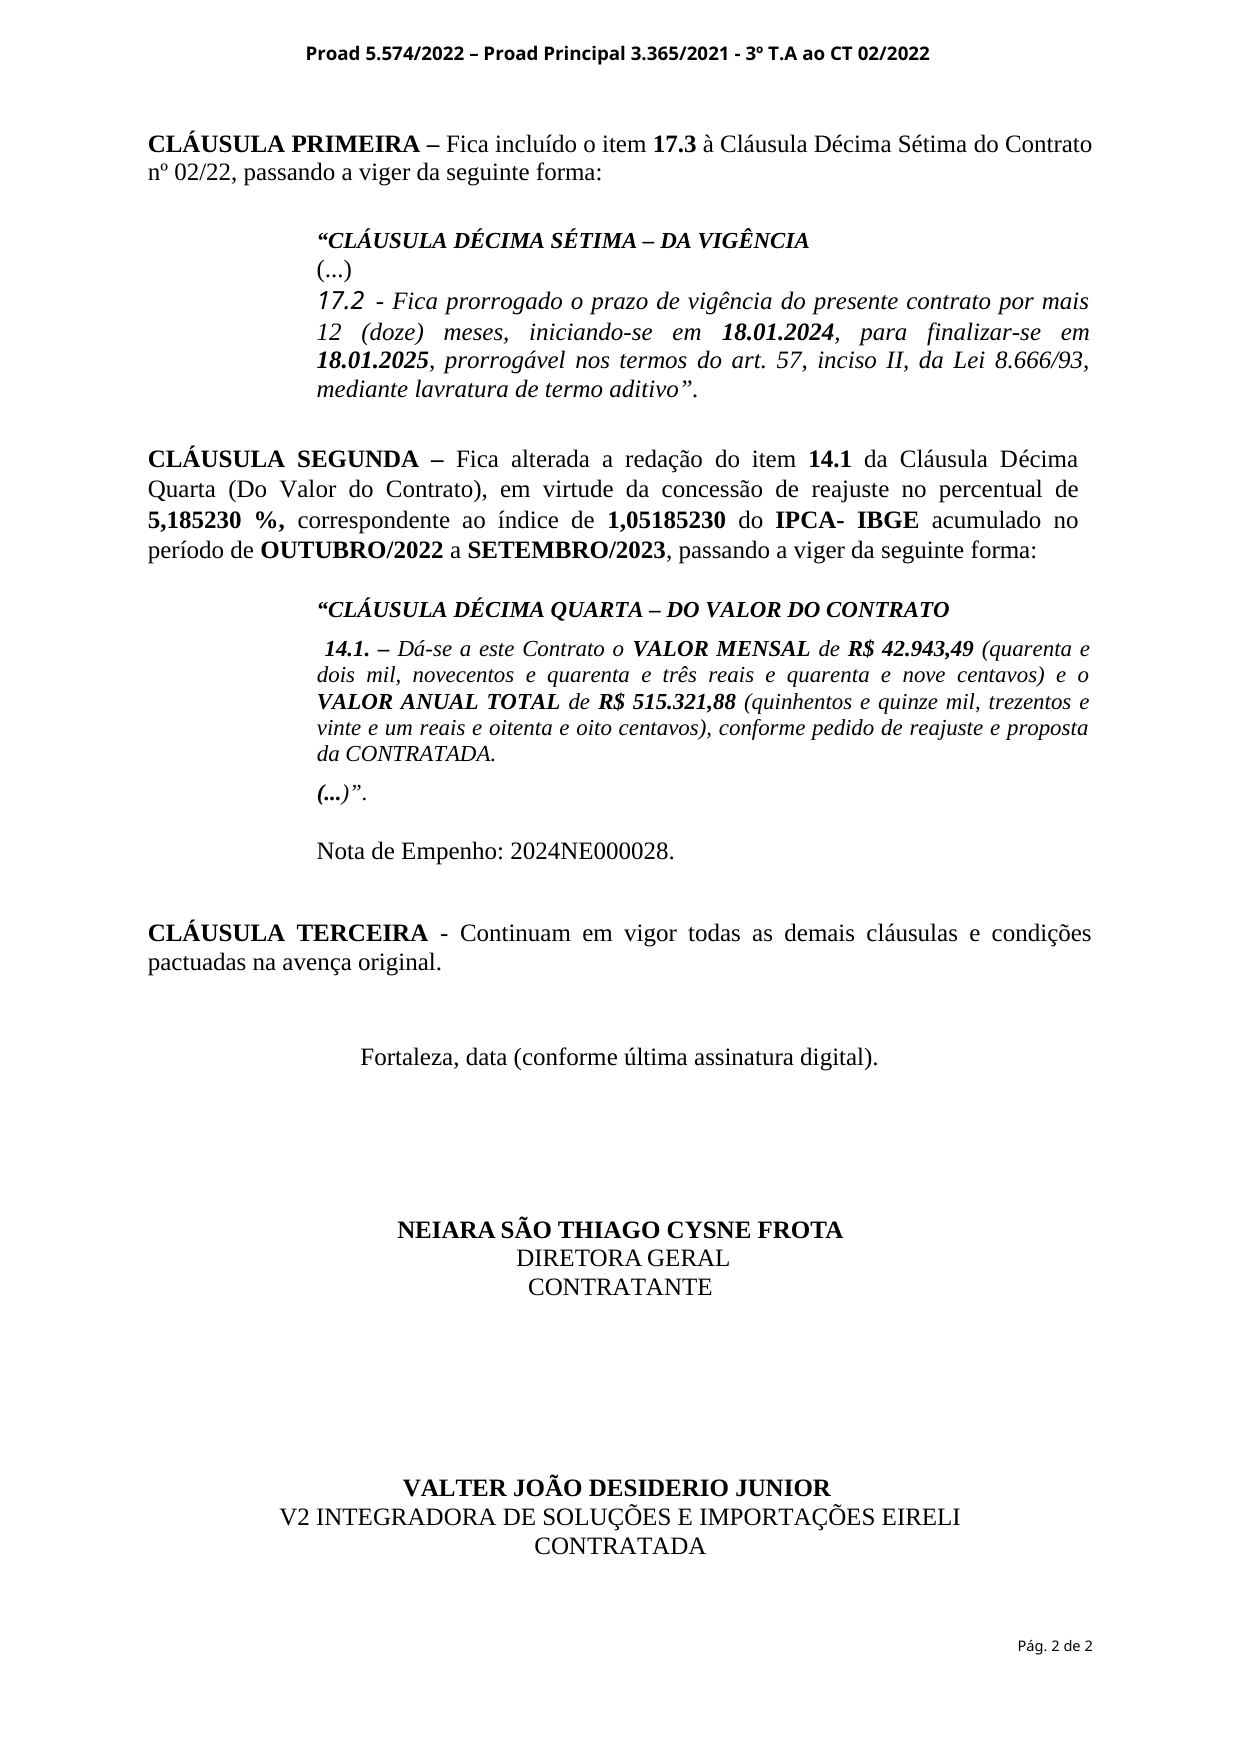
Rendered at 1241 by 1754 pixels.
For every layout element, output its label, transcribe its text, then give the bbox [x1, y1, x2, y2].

text “CLÁUSULA DÉCIMA QUARTA – DO VALOR DO CONTRATO [316, 596, 1092, 622]
text NEIARA SÃO THIAGO CYSNE FROTA [148, 1215, 1092, 1243]
text DIRETORA GERAL [148, 1243, 1092, 1272]
text CONTRATADA [148, 1531, 1092, 1560]
text (...)”. [317, 779, 1092, 806]
text CLÁUSULA TERCEIRA - Continuam em vigor todas as demais cláusulas e condições pactuadas na avença original. [148, 918, 1093, 976]
text Fortaleza, data (conforme última assinatura digital). [148, 1042, 1092, 1071]
list - Fica prorrogado o prazo de vigência do presente contrato por mais 12 (doze) meses, iniciando-se em 18.01.2024, para finalizar-se em 18.01.2025, prorrogável nos termos do art. 57, inciso II, da Lei 8.666/93, mediante lavratura de termo aditivo”. [316, 282, 1092, 403]
text VALTER JOÃO DESIDERIO JUNIOR [148, 1473, 1092, 1502]
text CLÁUSULA SEGUNDA – Fica alterada a redação do item 14.1 da Cláusula Décima Quarta (Do Valor do Contrato), em virtude da concessão de reajuste no percentual de 5,185230 %, correspondente ao índice de 1,05185230 do IPCA- IBGE acumulado no período de OUTUBRO/2022 a SETEMBRO/2023, passando a viger da seguinte forma: [148, 444, 1079, 564]
text V2 INTEGRADORA DE SOLUÇÕES E IMPORTAÇÕES EIRELI [148, 1502, 1092, 1531]
text CLÁUSULA PRIMEIRA – Fica incluído o item 17.3 à Cláusula Décima Sétima do Contrato nº 02/22, passando a viger da seguinte forma: [148, 129, 1092, 186]
text Nota de Empenho: 2024NE000028. [148, 836, 1093, 865]
text CONTRATANTE [148, 1272, 1092, 1301]
text (...) [316, 254, 1092, 282]
text “CLÁUSULA DÉCIMA SÉTIMA – DA VIGÊNCIA [316, 227, 1092, 254]
text 14.1. – Dá-se a este Contrato o VALOR MENSAL de R$ 42.943,49 (quarenta e dois mil, novecentos e quarenta e três reais e quarenta e nove centavos) e o VALOR ANUAL TOTAL de R$ 515.321,88 (quinhentos e quinze mil, trezentos e vinte e um reais e oitenta e oito centavos), conforme pedido de reajuste e proposta da CONTRATADA. [317, 635, 1092, 767]
